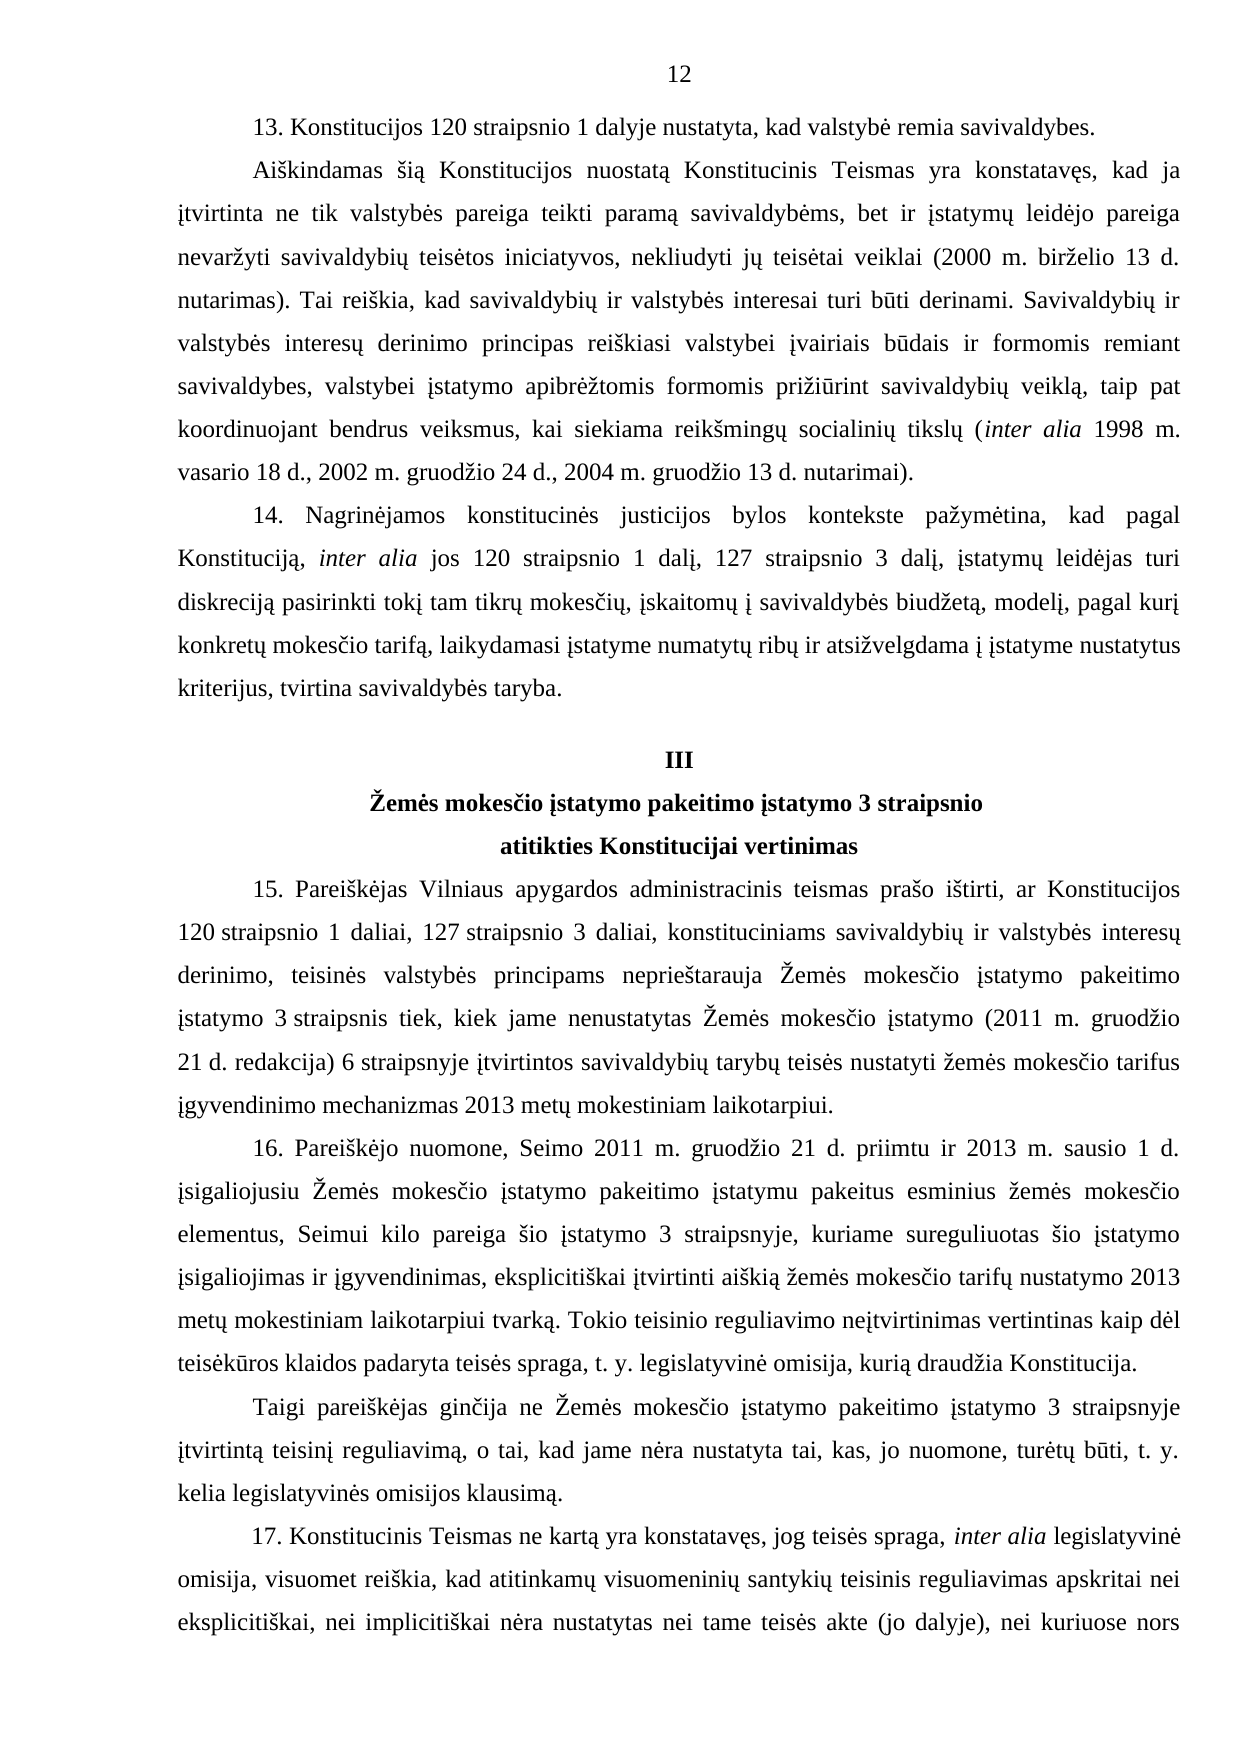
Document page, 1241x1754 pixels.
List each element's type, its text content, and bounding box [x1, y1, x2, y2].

text 16. Pareiškėjo nuomone, Seimo 2011 m. gruodžio 21 d. priimtu ir 2013 m. sausio 1 d. įsigaliojusiu Žemės mokesčio įstatymo pakeitimo įstatymu pakeitus esminius žemės mokesčio elementus, Seimui kilo pareiga šio įstatymo 3 straipsnyje, kuriame sureguliuotas šio įstatymo įsigaliojimas ir įgyvendinimas, eksplicitiškai įtvirtinti aiškią žemės mokesčio tarifų nustatymo 2013 metų mokestiniam laikotarpiui tvarką. Tokio teisinio reguliavimo neįtvirtinimas vertintinas kaip dėl teisėkūros klaidos padaryta teisės spraga, t. y. legislatyvinė omisija, kurią draudžia Konstitucija. [177, 1133, 1181, 1377]
text 17. Konstitucinis Teismas ne kartą yra konstatavęs, jog teisės spraga, inter alia legislatyvinė omisija, visuomet reiškia, kad atitinkamų visuomeninių santykių teisinis reguliavimas apskritai nei eksplicitiškai, nei implicitiškai nėra nustatytas nei tame teisės akte (jo dalyje), nei kuriuose nors [177, 1521, 1181, 1636]
text 14. Nagrinėjamos konstitucinės justicijos bylos kontekste pažymėtina, kad pagal Konstituciją, inter alia jos 120 straipsnio 1 dalį, 127 straipsnio 3 dalį, įstatymų leidėjas turi diskreciją pasirinkti tokį tam tikrų mokesčių, įskaitomų į savivaldybės biudžetą, modelį, pagal kurį konkretų mokesčio tarifą, laikydamasi įstatyme numatytų ribų ir atsižvelgdama į įstatyme nustatytus kriterijus, tvirtina savivaldybės taryba. [177, 500, 1181, 702]
text Aiškindamas šią Konstitucijos nuostatą Konstitucinis Teismas yra konstatavęs, kad ja įtvirtinta ne tik valstybės pareiga teikti paramą savivaldybėms, bet ir įstatymų leidėjo pareiga nevaržyti savivaldybių teisėtos iniciatyvos, nekliudyti jų teisėtai veiklai (2000 m. birželio 13 d. nutarimas). Tai reiškia, kad savivaldybių ir valstybės interesai turi būti derinami. Savivaldybių ir valstybės interesų derinimo principas reiškiasi valstybei įvairiais būdais ir formomis remiant savivaldybes, valstybei įstatymo apibrėžtomis formomis prižiūrint savivaldybių veiklą, taip pat koordinuojant bendrus veiksmus, kai siekiama reikšmingų socialinių tikslų (inter alia 1998 m. vasario 18 d., 2002 m. gruodžio 24 d., 2004 m. gruodžio 13 d. nutarimai). [177, 155, 1181, 486]
text Taigi pareiškėjas ginčija ne Žemės mokesčio įstatymo pakeitimo įstatymo 3 straipsnyje įtvirtintą teisinį reguliavimą, o tai, kad jame nėra nustatyta tai, kas, jo nuomone, turėtų būti, t. y. kelia legislatyvinės omisijos klausimą. [177, 1392, 1181, 1507]
text III [177, 745, 1181, 773]
text Žemės mokesčio įstatymo pakeitimo įstatymo 3 straipsnio atitikties Konstitucijai vertinimas [177, 788, 1181, 860]
text 15. Pareiškėjas Vilniaus apygardos administracinis teismas prašo ištirti, ar Konstitucijos 120 straipsnio 1 daliai, 127 straipsnio 3 daliai, konstituciniams savivaldybių ir valstybės interesų derinimo, teisinės valstybės principams neprieštarauja Žemės mokesčio įstatymo pakeitimo įstatymo 3 straipsnis tiek, kiek jame nenustatytas Žemės mokesčio įstatymo (2011 m. gruodžio 21 d. redakcija) 6 straipsnyje įtvirtintos savivaldybių tarybų teisės nustatyti žemės mokesčio tarifus įgyvendinimo mechanizmas 2013 metų mokestiniam laikotarpiui. [177, 874, 1181, 1118]
text 13. Konstitucijos 120 straipsnio 1 dalyje nustatyta, kad valstybė remia savivaldybes. [177, 112, 1181, 141]
